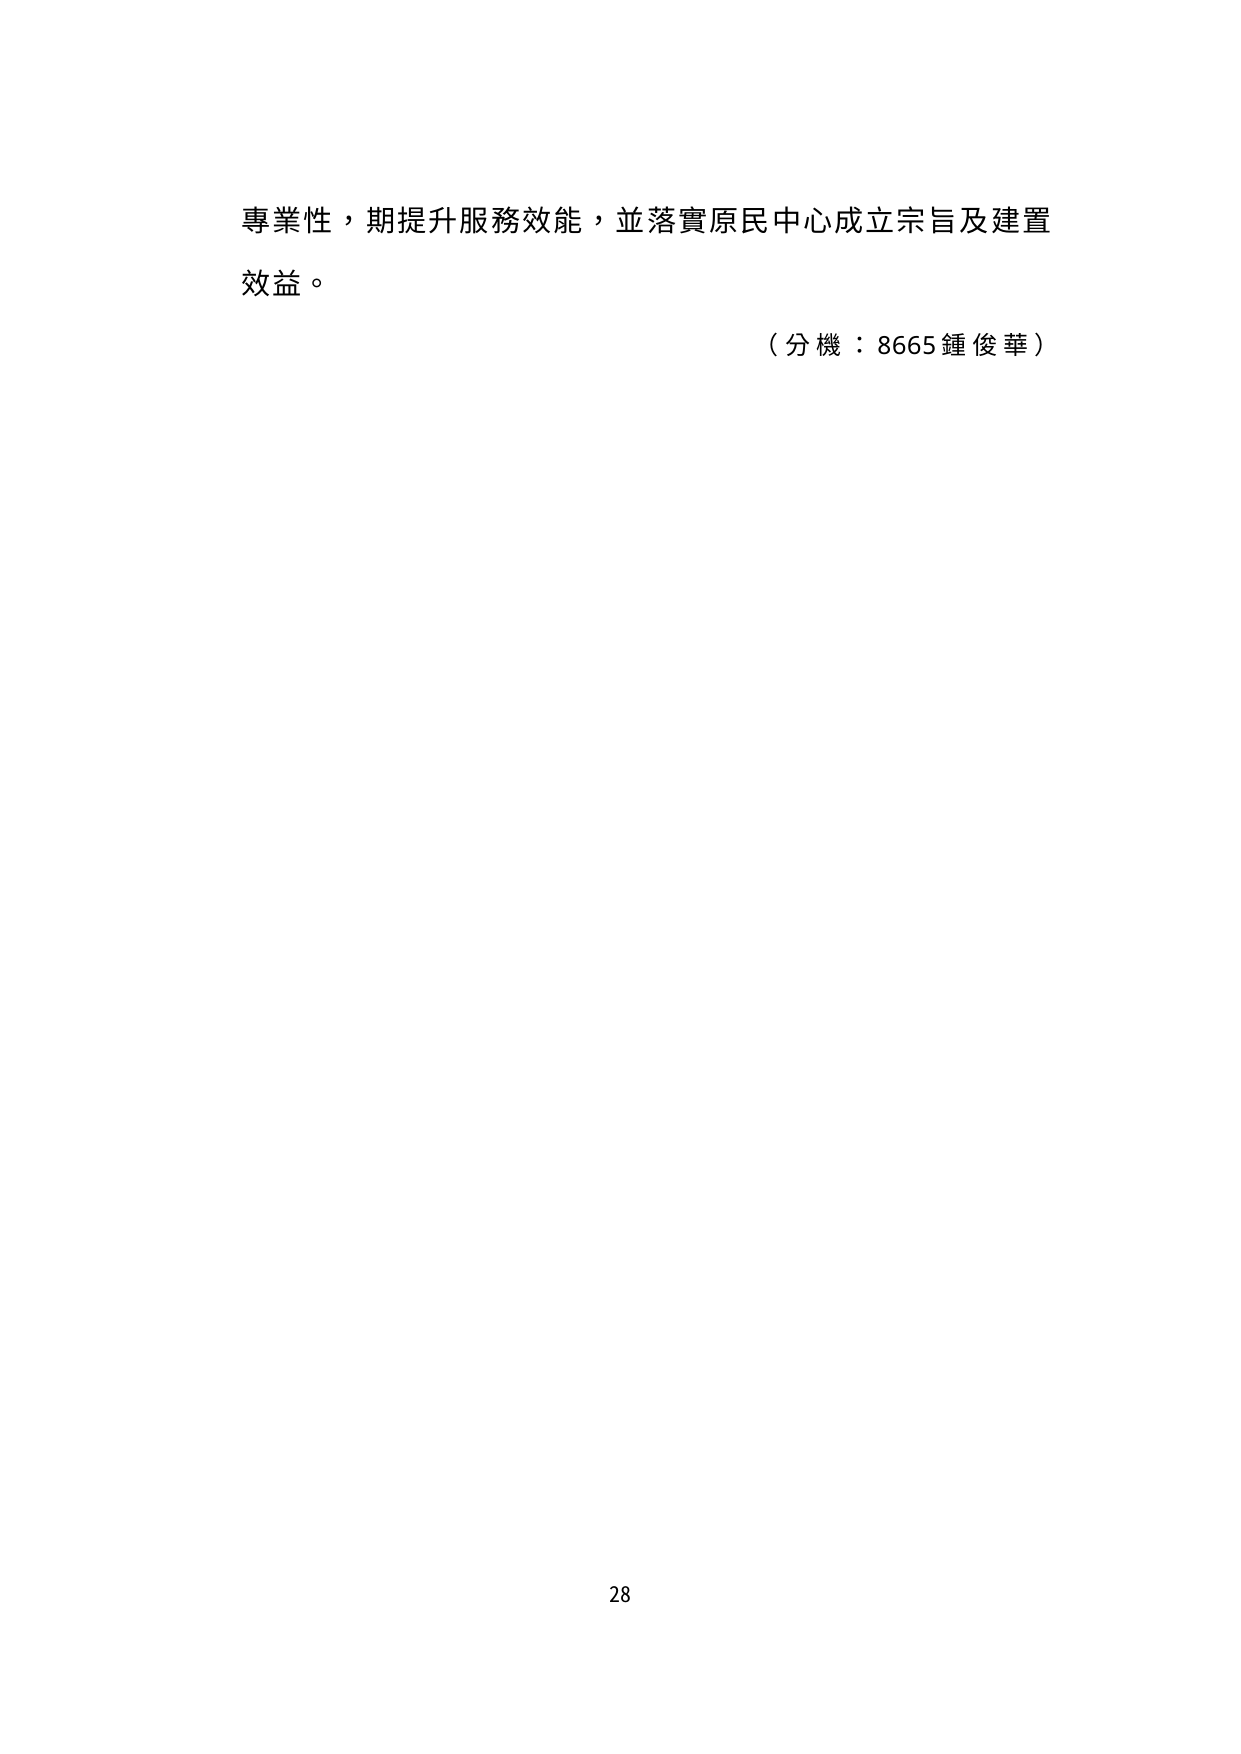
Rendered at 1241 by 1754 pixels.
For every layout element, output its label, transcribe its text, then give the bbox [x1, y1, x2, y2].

text 專業性，期提升服務效能，並落實原民中心成立宗旨及建置效益。 [236, 177, 1063, 302]
text （分機：8665鍾俊華） [177, 302, 1063, 365]
